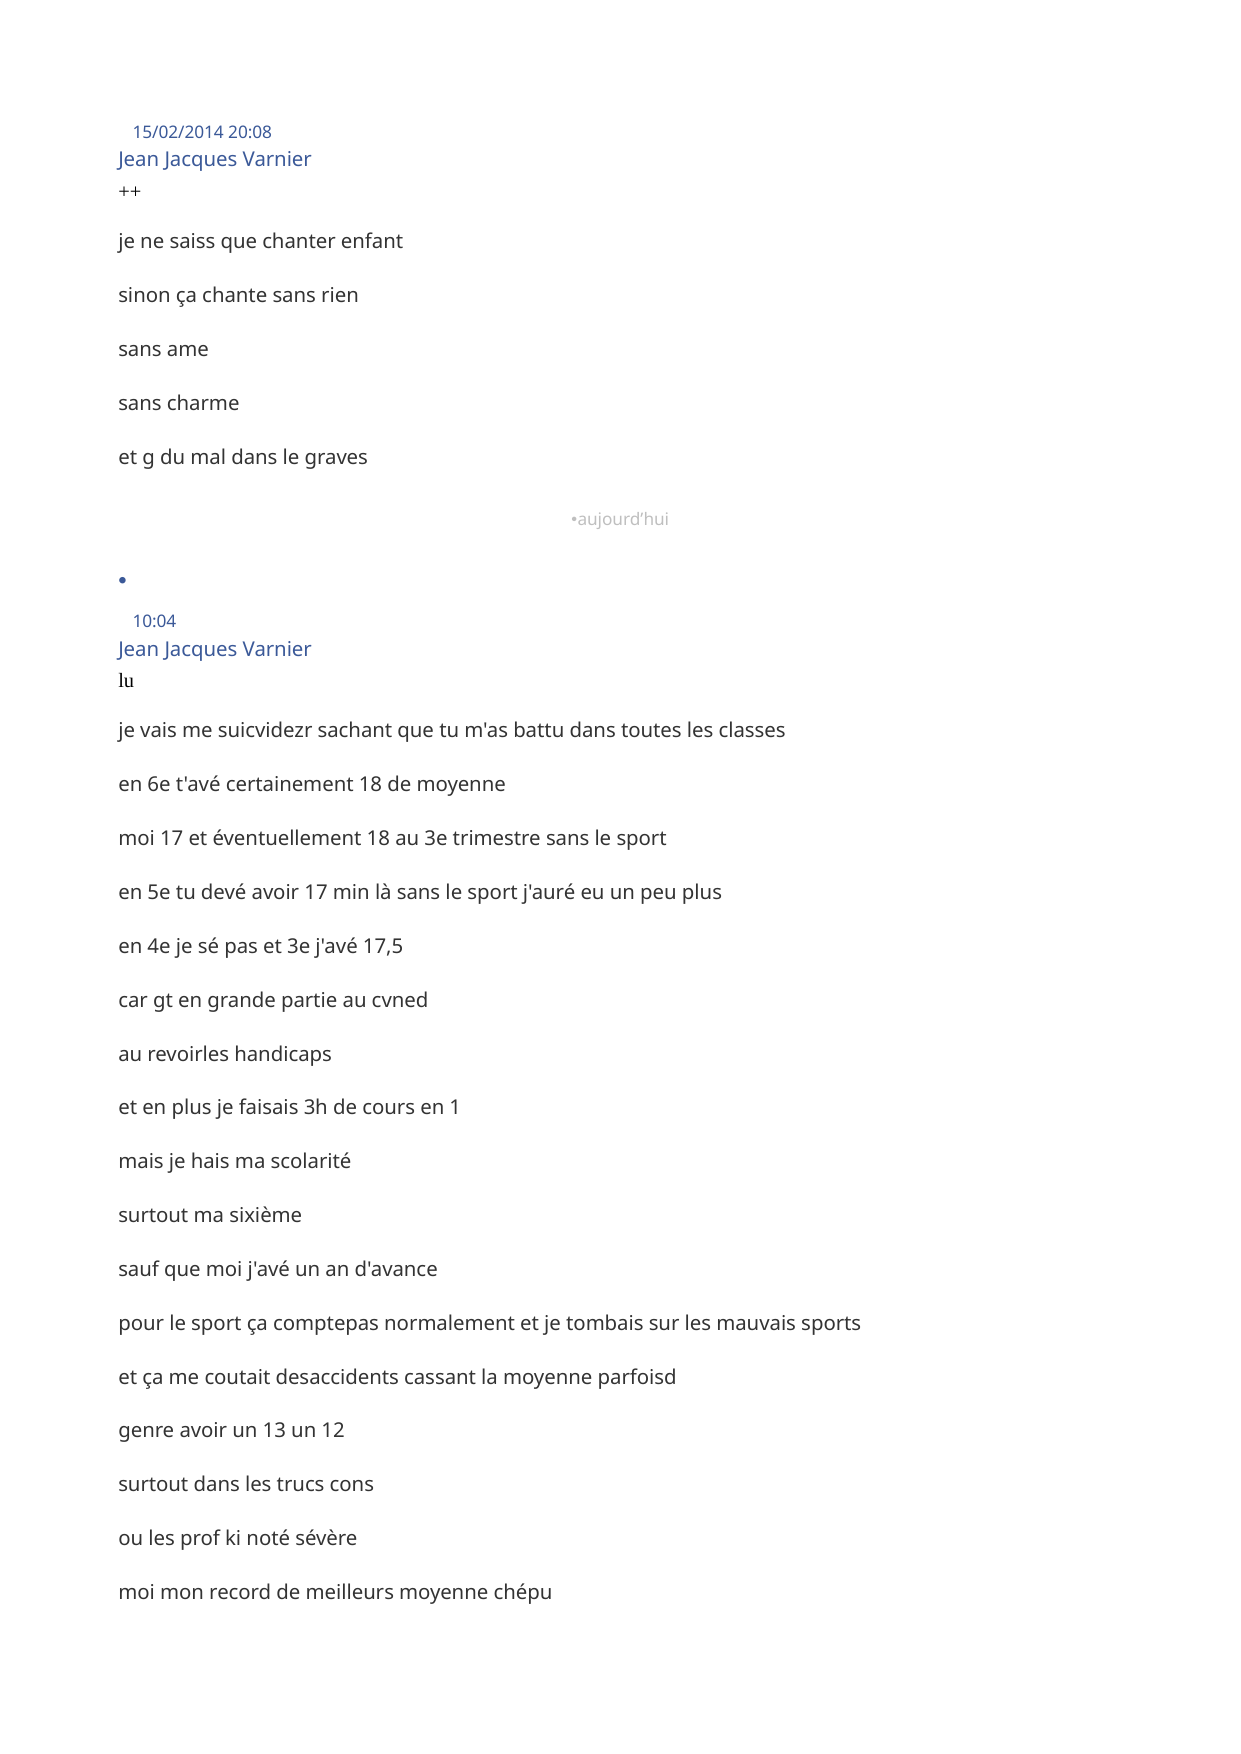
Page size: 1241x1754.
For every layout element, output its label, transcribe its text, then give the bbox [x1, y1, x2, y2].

list lu [118, 668, 1044, 692]
list sans ame [118, 334, 1044, 362]
list sans charme [118, 388, 1044, 416]
list en 4e je sé pas et 3e j'avé 17,5 [118, 931, 1044, 959]
list sauf que moi j'avé un an d'avance [118, 1254, 1044, 1282]
list 15/02/2014 20:08 [118, 118, 1114, 143]
list car gt en grande partie au cvned [118, 985, 1044, 1013]
list genre avoir un 13 un 12 [118, 1416, 1044, 1444]
list et en plus je faisais 3h de cours en 1 [118, 1093, 1044, 1121]
list en 5e tu devé avoir 17 min là sans le sport j'auré eu un peu plus [118, 878, 1044, 905]
list moi 17 et éventuellement 18 au 3e trimestre sans le sport [118, 824, 1044, 851]
list surtout dans les trucs cons [118, 1470, 1044, 1498]
list en 6e t'avé certainement 18 de moyenne [118, 770, 1044, 798]
list ++ [118, 179, 1044, 202]
list 10:04 [118, 607, 1114, 633]
list Jean Jacques Varnier [118, 145, 1122, 173]
list aujourd’hui [149, 507, 1091, 531]
list mais je hais ma scolarité [118, 1147, 1044, 1174]
list moi mon record de meilleurs moyenne chépu [118, 1578, 1044, 1605]
list ou les prof ki noté sévère [118, 1524, 1044, 1552]
list je vais me suicvidezr sachant que tu m'as battu dans toutes les classes [118, 716, 1044, 744]
list je ne saiss que chanter enfant [118, 227, 1044, 254]
list et g du mal dans le graves [118, 442, 1044, 470]
list surtout ma sixième [118, 1201, 1044, 1228]
list et ça me coutait desaccidents cassant la moyenne parfoisd [118, 1362, 1044, 1390]
list au revoirles handicaps [118, 1039, 1044, 1067]
list pour le sport ça comptepas normalement et je tombais sur les mauvais sports [118, 1308, 1044, 1336]
list sinon ça chante sans rien [118, 281, 1044, 308]
list Jean Jacques Varnier [118, 634, 1122, 662]
